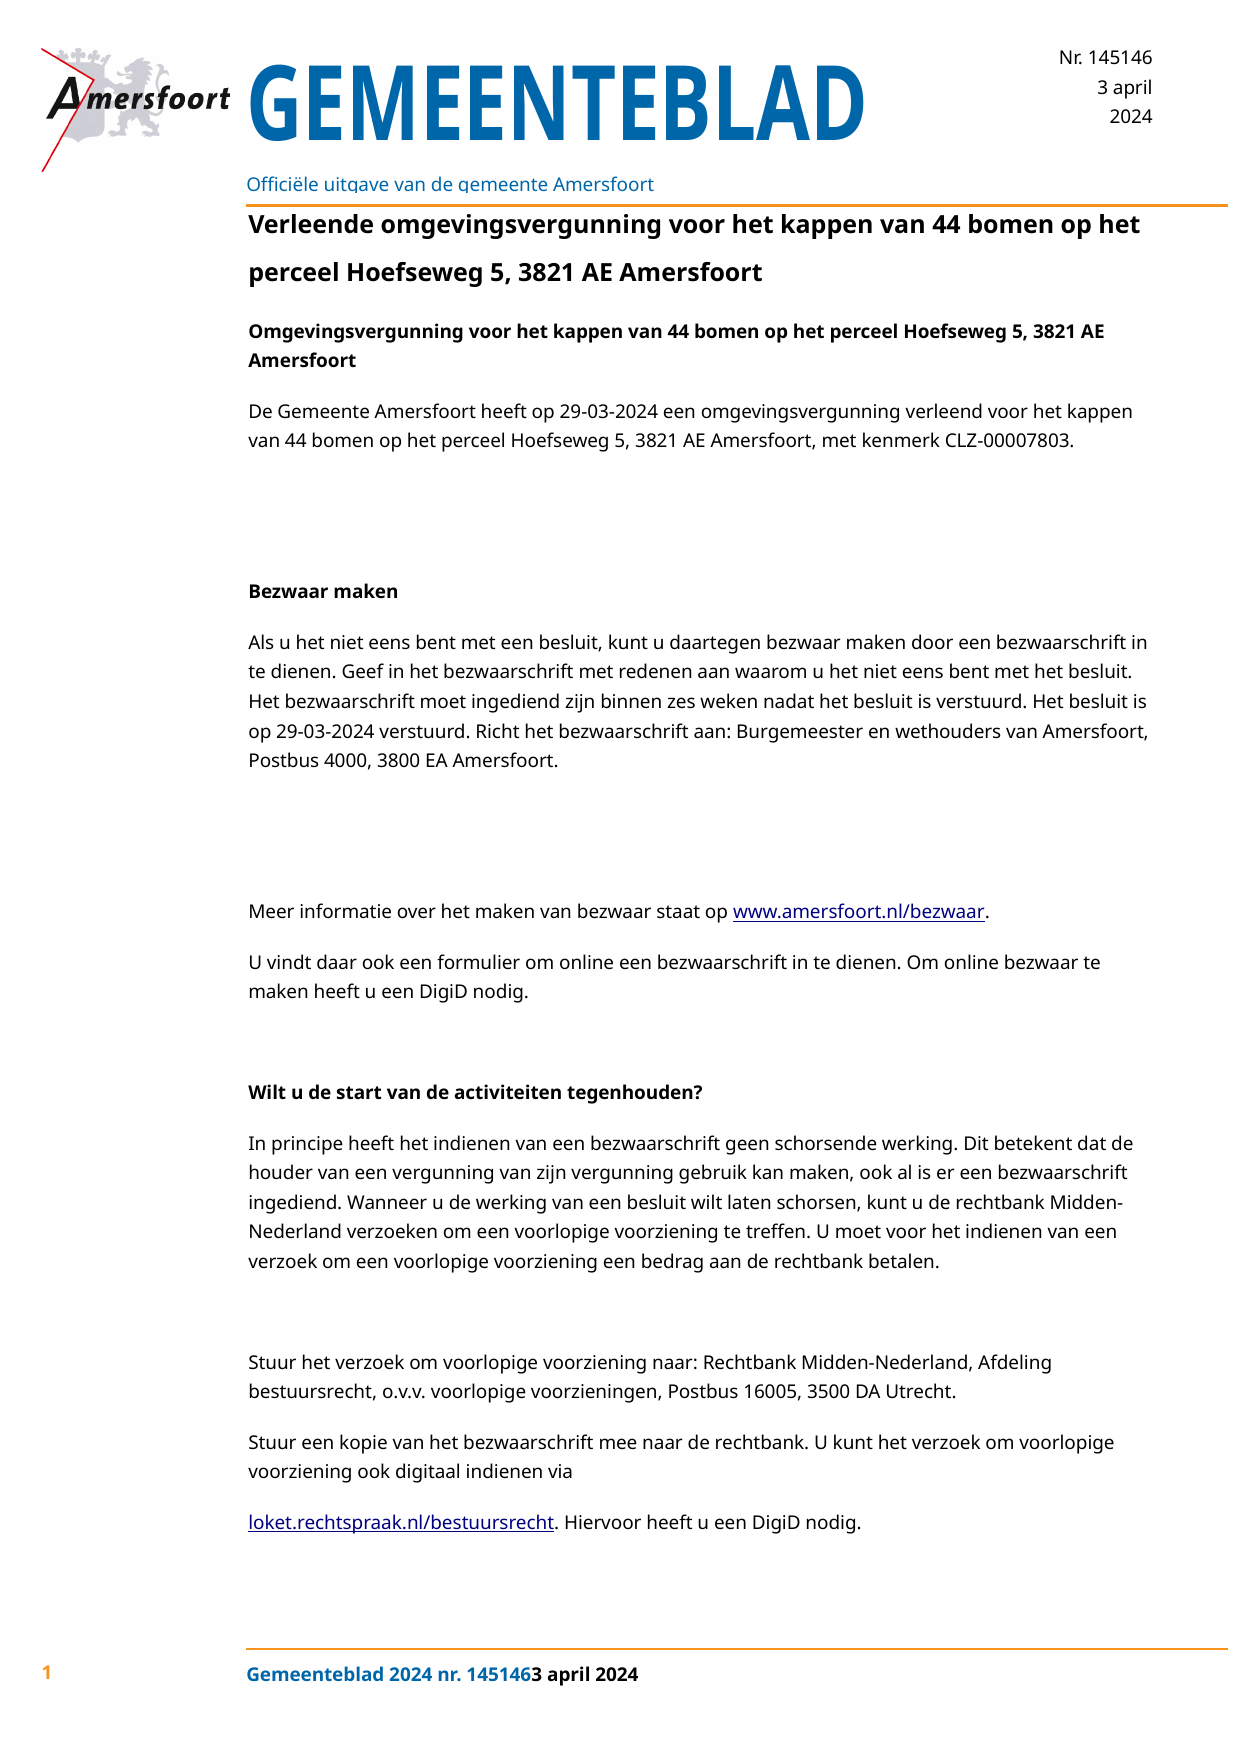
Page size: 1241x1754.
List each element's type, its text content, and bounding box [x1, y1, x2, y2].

text U vindt daar ook een formulier om online een bezwaarschrift in te dienen. Om online bezwaar te maken heeft u een DigiD nodig. [248, 949, 1152, 1004]
text Meer informatie over het maken van bezwaar staat op www.amersfoort.nl/bezwaar. [248, 899, 1152, 924]
text Omgevingsvergunning voor het kappen van 44 bomen op het perceel Hoefseweg 5, 3821 AE Amersfoort [248, 318, 1152, 373]
text Bezwaar maken [248, 579, 1152, 604]
text Verleende omgevingsvergunning voor het kappen van 44 bomen op het perceel Hoefseweg 5, 3821 AE Amersfoort [248, 207, 1152, 288]
text Wilt u de start van de activiteiten tegenhouden? [248, 1079, 1152, 1105]
text Stuur het verzoek om voorlopige voorziening naar: Rechtbank Midden-Nederland, Afdeling bestuursrecht, o.v.v. voorlopige voorzieningen, Postbus 16005, 3500 DA Utrecht. [248, 1349, 1152, 1404]
picture [41, 47, 231, 172]
text De Gemeente Amersfoort heeft op 29-03-2024 een omgevingsvergunning verleend voor het kappen van 44 bomen op het perceel Hoefseweg 5, 3821 AE Amersfoort, met kenmerk CLZ-00007803. [248, 398, 1152, 453]
text loket.rechtspraak.nl/bestuursrecht. Hiervoor heeft u een DigiD nodig. [248, 1509, 1152, 1535]
text Als u het niet eens bent met een besluit, kunt u daartegen bezwaar maken door een bezwaarschrift in te dienen. Geef in het bezwaarschrift met redenen aan waarom u het niet eens bent met het besluit. Het bezwaarschrift moet ingediend zijn binnen zes weken nadat het besluit is verstuurd. Het besluit is op 29-03-2024 verstuurd. Richt het bezwaarschrift aan: Burgemeester en wethouders van Amersfoort, Postbus 4000, 3800 EA Amersfoort. [248, 629, 1152, 773]
text Stuur een kopie van het bezwaarschrift mee naar de rechtbank. U kunt het verzoek om voorlopige voorziening ook digitaal indienen via [248, 1429, 1152, 1484]
text In principe heeft het indienen van een bezwaarschrift geen schorsende werking. Dit betekent dat de houder van een vergunning van zijn vergunning gebruik kan maken, ook al is er een bezwaarschrift ingediend. Wanneer u de werking van een besluit wilt laten schorsen, kunt u de rechtbank Midden-Nederland verzoeken om een voorlopige voorziening te treffen. U moet voor het indienen van een verzoek om een voorlopige voorziening een bedrag aan de rechtbank betalen. [248, 1130, 1152, 1274]
